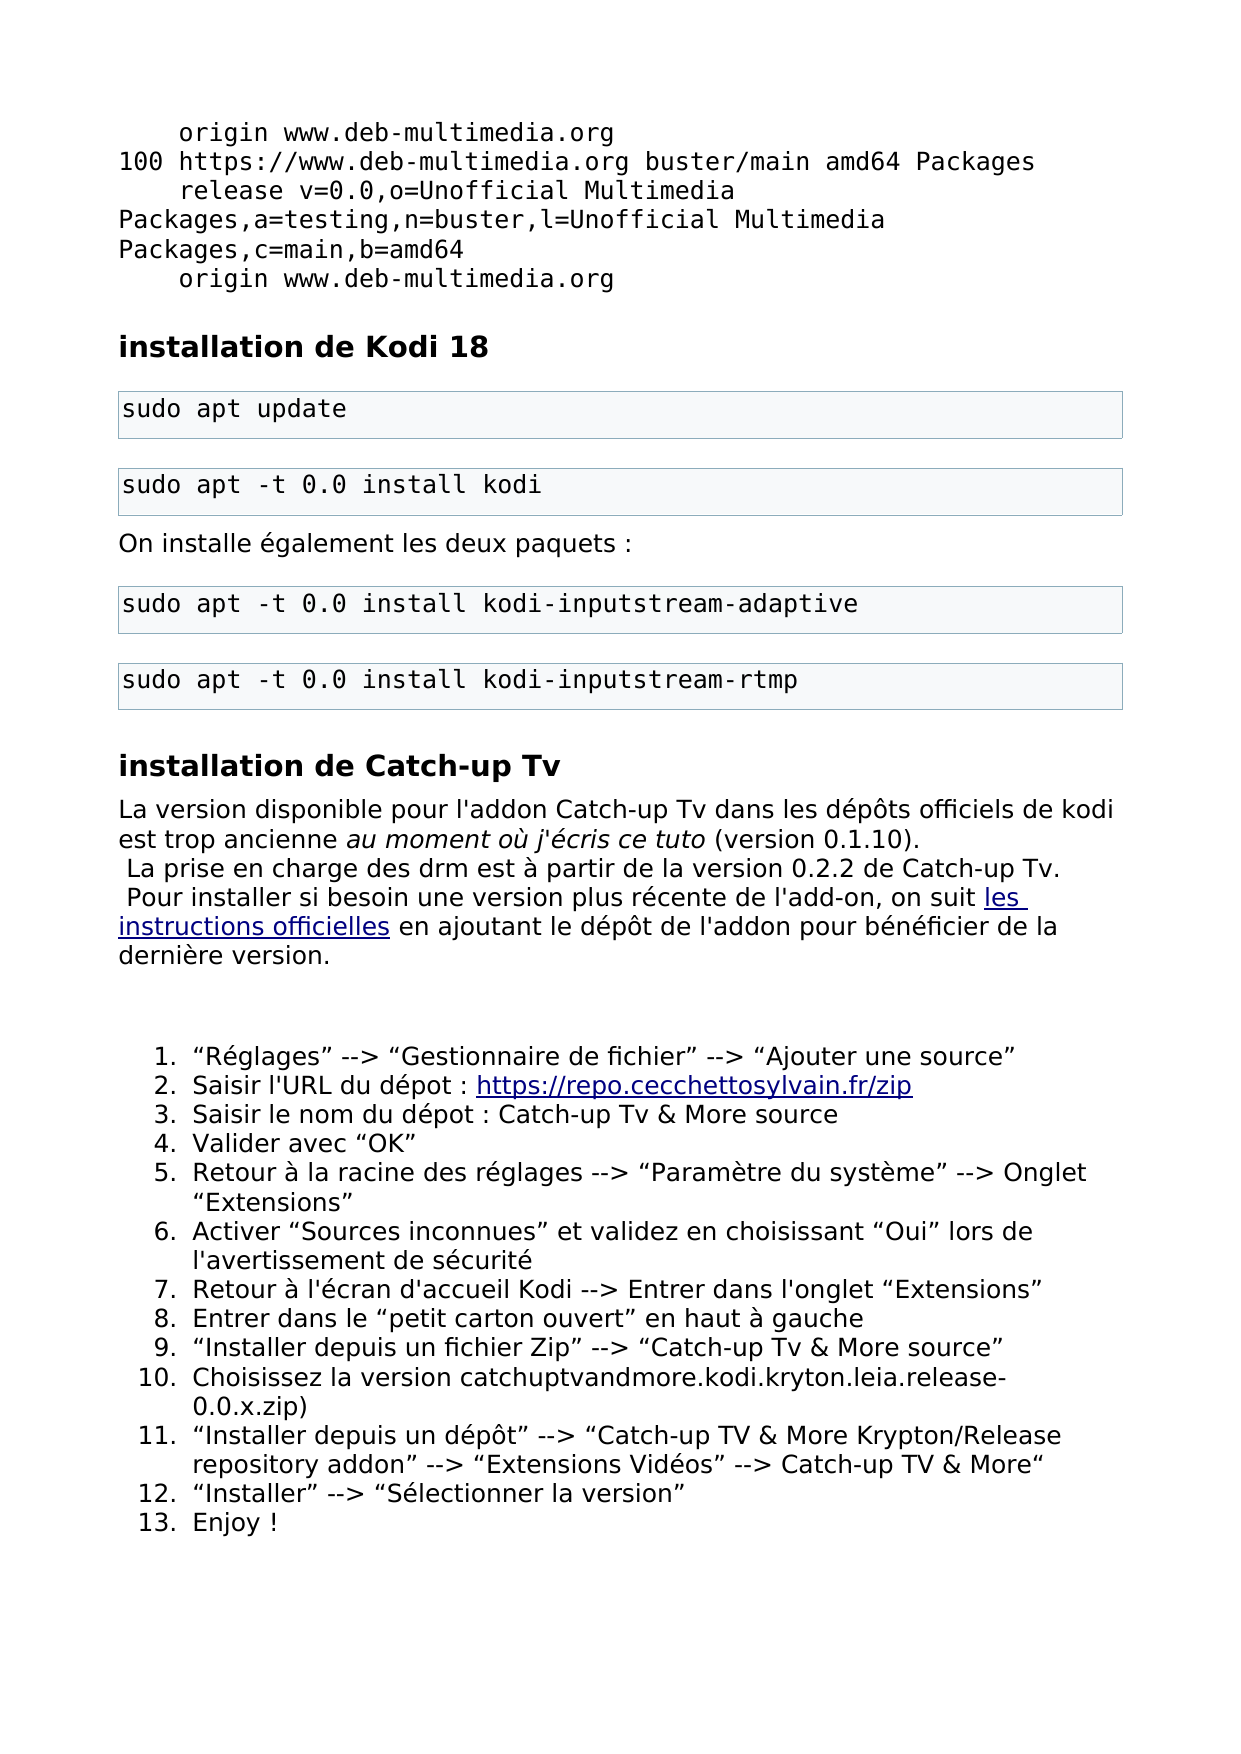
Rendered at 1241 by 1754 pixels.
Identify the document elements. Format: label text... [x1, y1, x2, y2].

subtitle installation de Catch-up Tv [118, 749, 1122, 783]
list Choisissez la version catchuptvandmore.kodi.kryton.leia.release-0.0.x.zip) [177, 1363, 1122, 1421]
table_header sudo apt -t 0.0 install kodi [119, 469, 1122, 514]
text La version disponible pour l'addon Catch-up Tv dans les dépôts officiels de kodi est trop ancienne au moment où j'écris ce tuto (version 0.1.10). La prise en charge des drm est à partir de la version 0.2.2 de Catch-up Tv. Pour installer si besoin une version plus récente de l'add-on, on suit les instructions officielles en ajoutant le dépôt de l'addon pour bénéficier de la dernière version. [118, 796, 1122, 1000]
list Activer “Sources inconnues” et validez en choisissant “Oui” lors de l'avertissement de sécurité [177, 1217, 1122, 1275]
list Saisir le nom du dépot : Catch-up Tv & More source [177, 1100, 1122, 1129]
table_header sudo apt -t 0.0 install kodi-inputstream-adaptive [119, 587, 1122, 633]
list Retour à l'écran d'accueil Kodi --> Entrer dans l'onglet “Extensions” [177, 1275, 1122, 1304]
list “Installer depuis un dépôt” --> “Catch-up TV & More Krypton/Release repository addon” --> “Extensions Vidéos” --> Catch-up TV & More“ [177, 1421, 1122, 1479]
text On installe également les deux paquets : [118, 529, 1122, 559]
text origin www.deb-multimedia.org 100 https://www.deb-multimedia.org buster/main amd64 Packages release v=0.0,o=Unofficial Multimedia Packages,a=testing,n=buster,l=Unofficial Multimedia Packages,c=main,b=amd64 origin www.deb-multimedia.org [118, 118, 1122, 293]
list Retour à la racine des réglages --> “Paramètre du système” --> Onglet “Extensions” [177, 1158, 1122, 1217]
list Enjoy ! [177, 1508, 1122, 1538]
list Entrer dans le “petit carton ouvert” en haut à gauche [177, 1304, 1122, 1333]
list Valider avec “OK” [177, 1129, 1122, 1158]
table_header sudo apt update [119, 392, 1122, 438]
list “Réglages” --> “Gestionnaire de fichier” --> “Ajouter une source” [177, 1042, 1122, 1071]
list “Installer” --> “Sélectionner la version” [177, 1479, 1122, 1508]
subtitle installation de Kodi 18 [118, 330, 1122, 364]
list Saisir l'URL du dépot : https://repo.cecchettosylvain.fr/zip [177, 1071, 1122, 1100]
list “Installer depuis un fichier Zip” --> “Catch-up Tv & More source” [177, 1333, 1122, 1363]
table_header sudo apt -t 0.0 install kodi-inputstream-rtmp [119, 664, 1122, 709]
